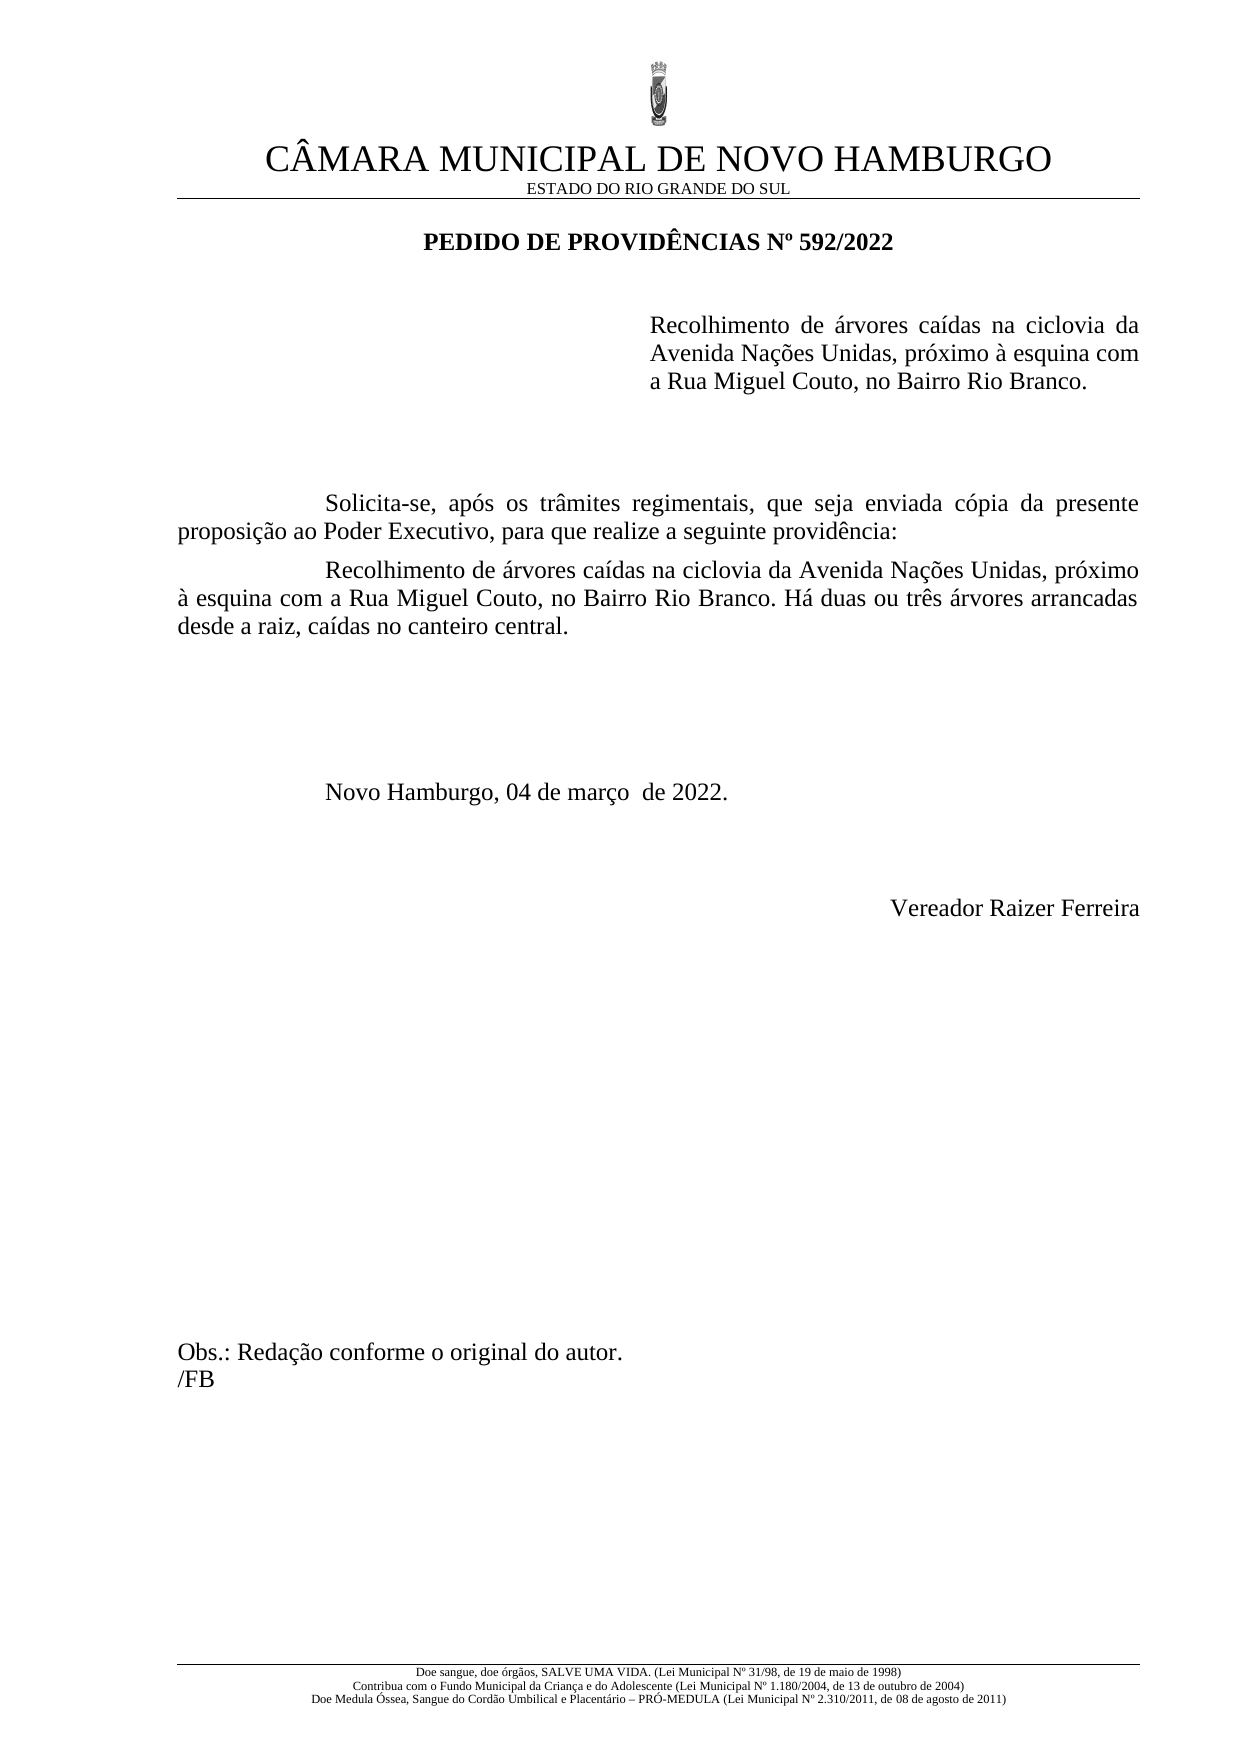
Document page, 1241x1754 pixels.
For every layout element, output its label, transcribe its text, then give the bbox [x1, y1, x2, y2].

text Recolhimento de árvores caídas na ciclovia da Avenida Nações Unidas, próximo à esquina com a Rua Miguel Couto, no Bairro Rio Branco. [649, 311, 1140, 394]
text Obs.: Redação conforme o original do autor. [177, 1338, 1140, 1366]
text /FB [177, 1366, 1140, 1393]
text Vereador Raizer Ferreira [649, 894, 1140, 922]
text Solicita-se, após os trâmites regimentais, que seja enviada cópia da presente proposição ao Poder Executivo, para que realize a seguinte providência: [177, 489, 1140, 545]
text PEDIDO DE PROVIDÊNCIAS Nº 592/2022 [177, 228, 1140, 256]
text Novo Hamburgo, 04 de março de 2022. [177, 778, 1140, 806]
text Recolhimento de árvores caídas na ciclovia da Avenida Nações Unidas, próximo à esquina com a Rua Miguel Couto, no Bairro Rio Branco. Há duas ou três árvores arrancadas desde a raiz, caídas no canteiro central. [177, 557, 1140, 640]
